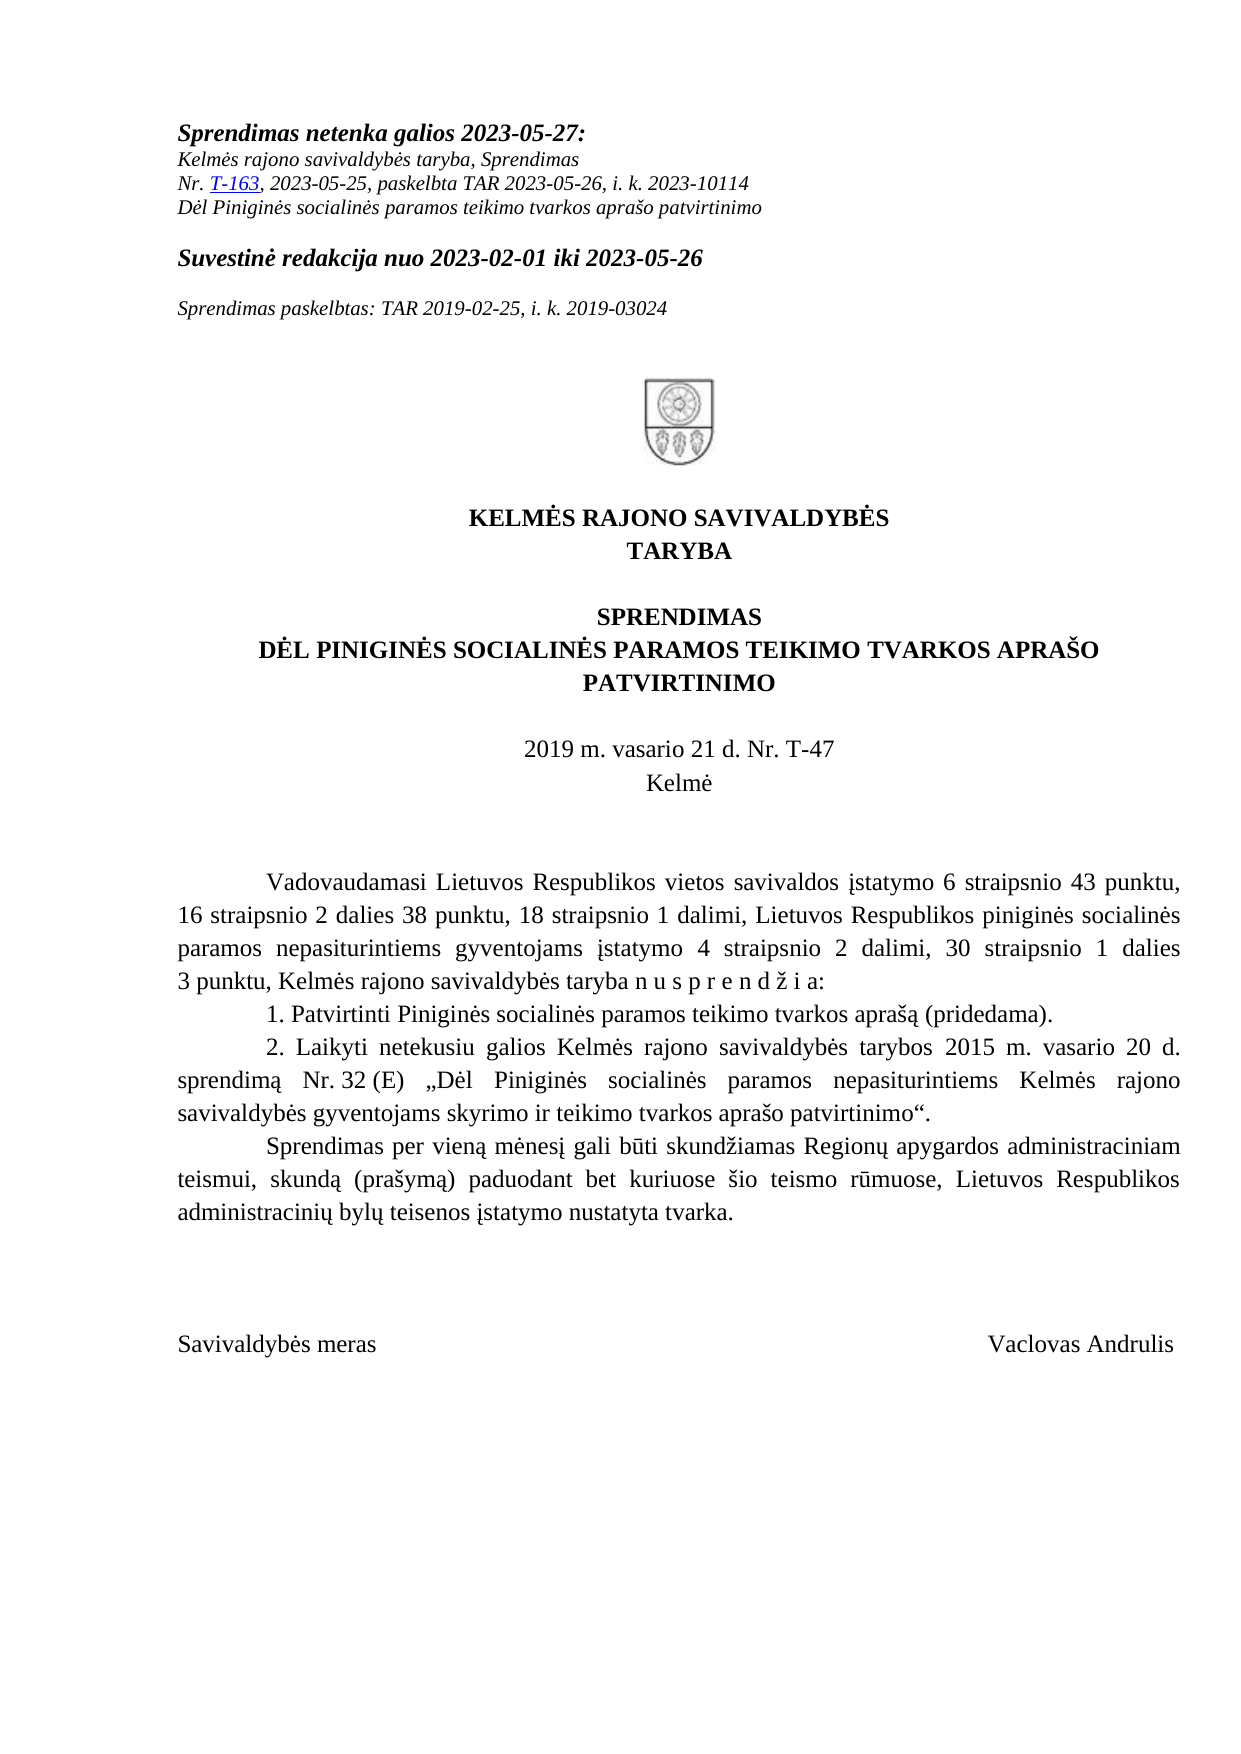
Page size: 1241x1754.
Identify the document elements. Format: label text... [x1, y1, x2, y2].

text Sprendimas per vieną mėnesį gali būti skundžiamas Regionų apygardos administraciniam teismui, skundą (prašymą) paduodant bet kuriuose šio teismo rūmuose, Lietuvos Respublikos administracinių bylų teisenos įstatymo nustatyta tvarka. [177, 1131, 1181, 1226]
text Savivaldybės meras Vaclovas Andrulis [177, 1329, 1181, 1358]
text KELMĖS RAJONO SAVIVALDYBĖS [177, 503, 1181, 532]
text 2019 m. vasario 21 d. Nr. T-47 [177, 734, 1181, 763]
text Kelmė [177, 768, 1181, 796]
text Kelmės rajono savivaldybės taryba, Sprendimas [177, 147, 1181, 171]
text Vadovaudamasi Lietuvos Respublikos vietos savivaldos įstatymo 6 straipsnio 43 punktu, 16 straipsnio 2 dalies 38 punktu, 18 straipsnio 1 dalimi, Lietuvos Respublikos piniginės socialinės paramos nepasiturintiems gyventojams įstatymo 4 straipsnio 2 dalimi, 30 straipsnio 1 dalies 3 punktu, Kelmės rajono savivaldybės taryba nusprendžia: [177, 867, 1181, 994]
text 2. Laikyti netekusiu galios Kelmės rajono savivaldybės tarybos 2015 m. vasario 20 d. sprendimą Nr. 32 (E) „Dėl Piniginės socialinės paramos nepasiturintiems Kelmės rajono savivaldybės gyventojams skyrimo ir teikimo tvarkos aprašo patvirtinimo“. [177, 1032, 1181, 1127]
text Suvestinė redakcija nuo 2023-02-01 iki 2023-05-26 [177, 243, 1181, 272]
text SPRENDIMAS [177, 602, 1181, 631]
text Sprendimas netenka galios 2023-05-27: [177, 118, 1181, 147]
text 1. Patvirtinti Piniginės socialinės paramos teikimo tvarkos aprašą (pridedama). [177, 999, 1181, 1027]
text Sprendimas paskelbtas: TAR 2019-02-25, i. k. 2019-03024 [177, 296, 1181, 320]
text DĖL PINIGINĖS SOCIALINĖS PARAMOS TEIKIMO TVARKOS APRAŠO PATVIRTINIMO [177, 636, 1181, 697]
text Dėl Piniginės socialinės paramos teikimo tvarkos aprašo patvirtinimo [177, 195, 1181, 219]
text TARYBA [177, 536, 1181, 565]
text Nr. T-163, 2023-05-25, paskelbta TAR 2023-05-26, i. k. 2023-10114 [177, 171, 1181, 195]
